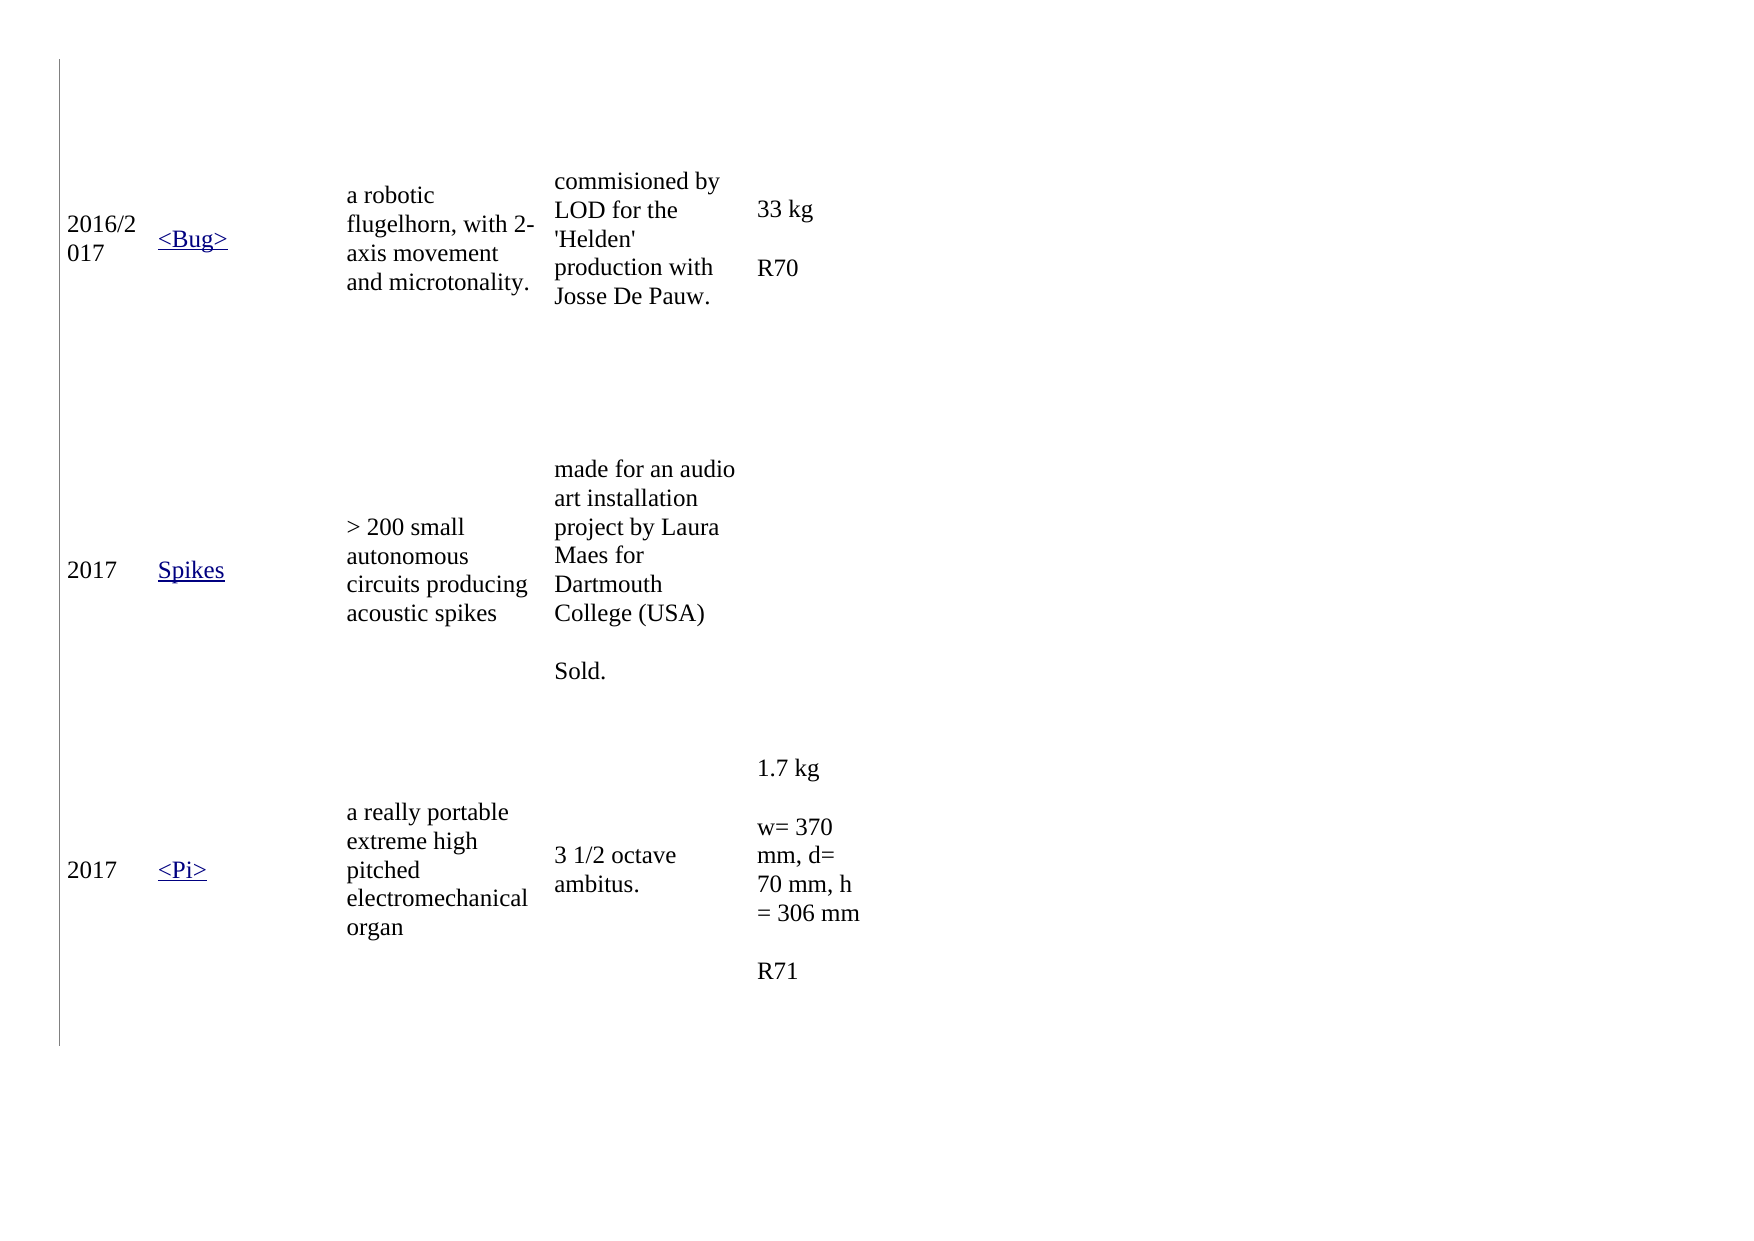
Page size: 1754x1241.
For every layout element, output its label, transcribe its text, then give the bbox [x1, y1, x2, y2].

table_cell a really portable extreme high pitched electromechanical organ [339, 722, 546, 1046]
table_cell 1.7 kg w= 370 mm, d= 70 mm, h = 306 mm R71 [749, 722, 874, 1046]
table_cell 2017 [60, 722, 150, 1046]
table_cell [874, 722, 1754, 1046]
table_cell a robotic flugelhorn, with 2-axis movement and microtonality. [339, 59, 546, 446]
table_cell 3 1/2 octave ambitus. [546, 722, 749, 1046]
table_cell [749, 446, 874, 722]
table_cell <Bug> [150, 59, 338, 446]
table_cell 2016/2017 [60, 59, 150, 446]
table_cell [874, 446, 1754, 722]
table_cell made for an audio art installation project by Laura Maes for Dartmouth College (USA) Sold. [546, 446, 749, 722]
table_cell 33 kg R70 [749, 59, 874, 446]
table_cell Spikes [150, 446, 338, 722]
table_cell 2017 [60, 446, 150, 722]
table_cell > 200 small autonomous circuits producing acoustic spikes [339, 446, 546, 722]
table_cell commisioned by LOD for the 'Helden' production with Josse De Pauw. [546, 59, 749, 446]
table_cell <Pi> [150, 722, 338, 1046]
table_cell [874, 59, 1754, 446]
